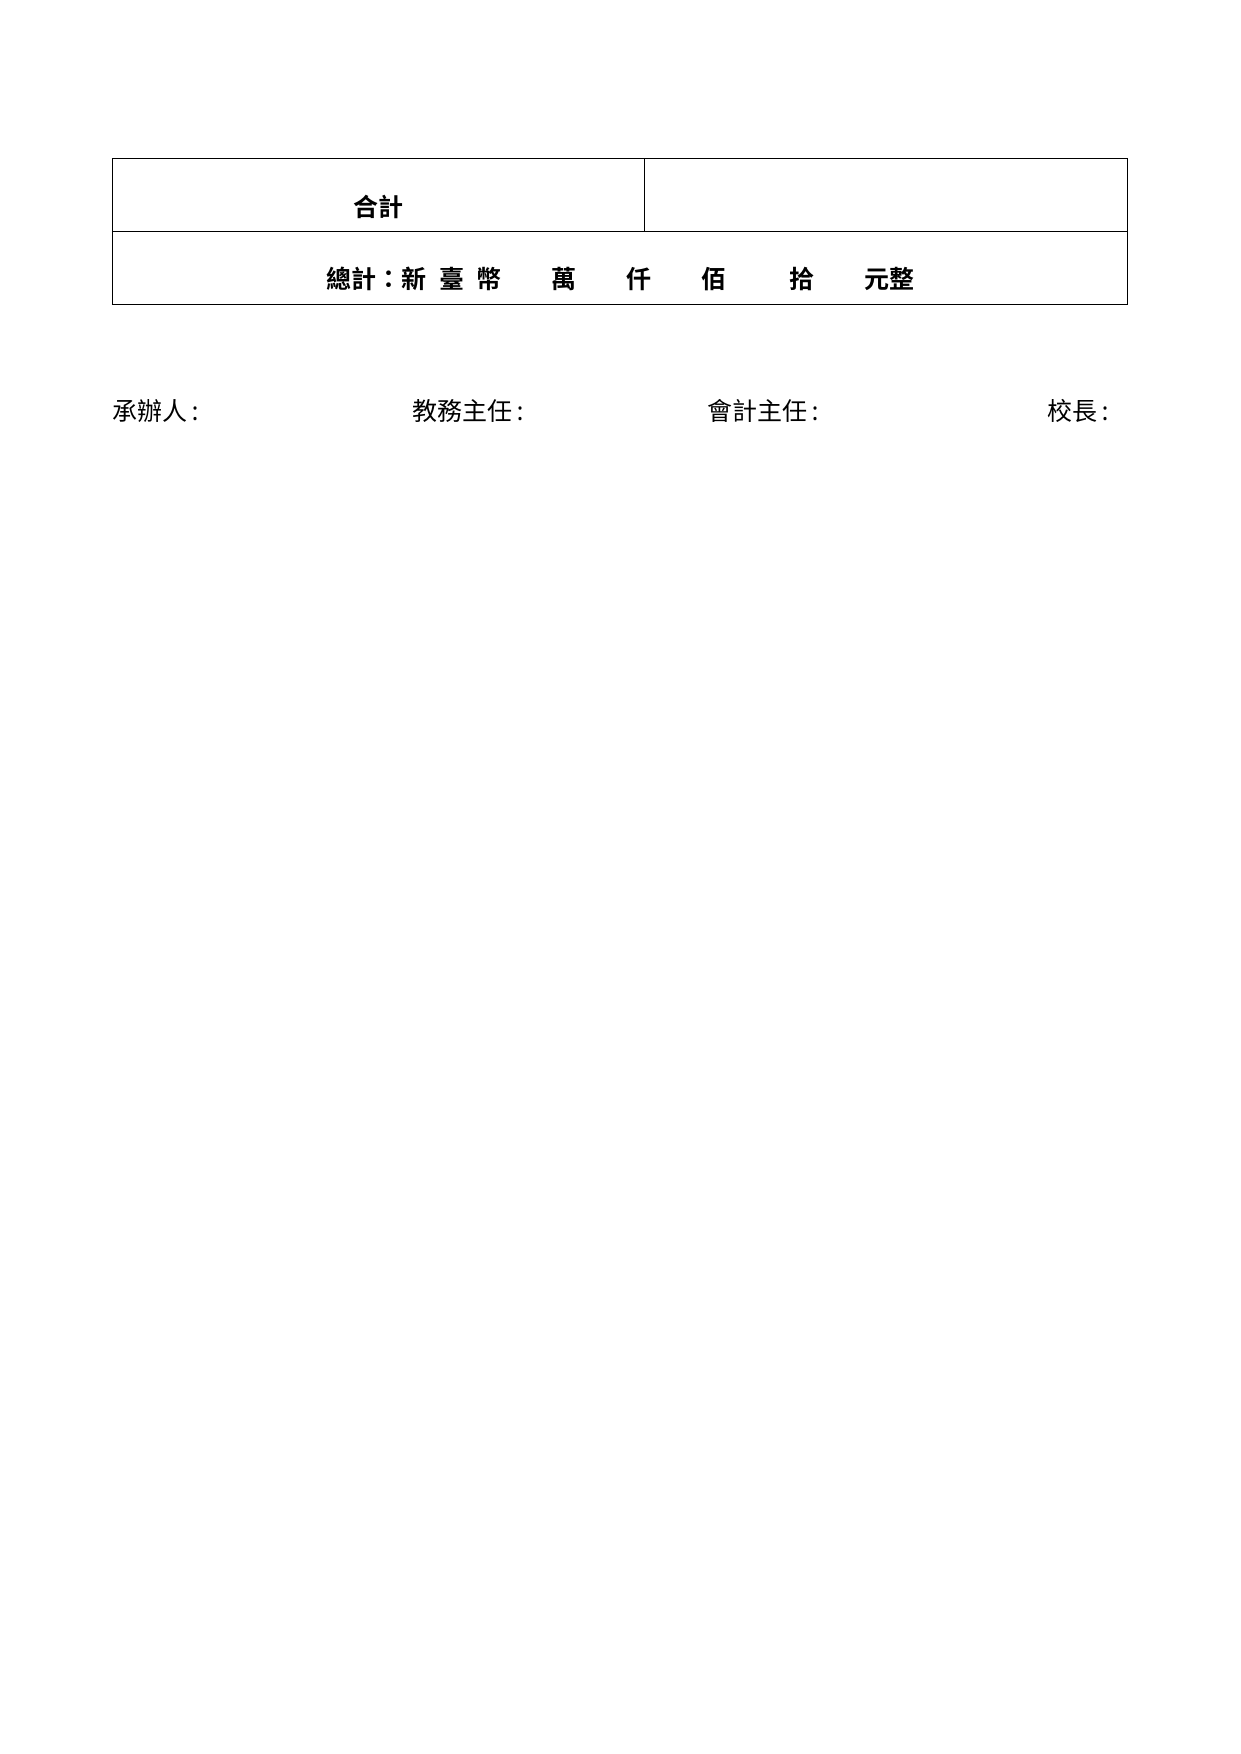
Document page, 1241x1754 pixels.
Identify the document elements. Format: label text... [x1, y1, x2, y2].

table_cell 合計 [113, 159, 644, 231]
table_cell 總計：新 臺 幣 萬 仟 佰 拾 元整 [113, 232, 1127, 304]
text 承辦人: 教務主任: 會計主任: 校長: [112, 367, 1128, 430]
table_cell [645, 159, 1127, 231]
